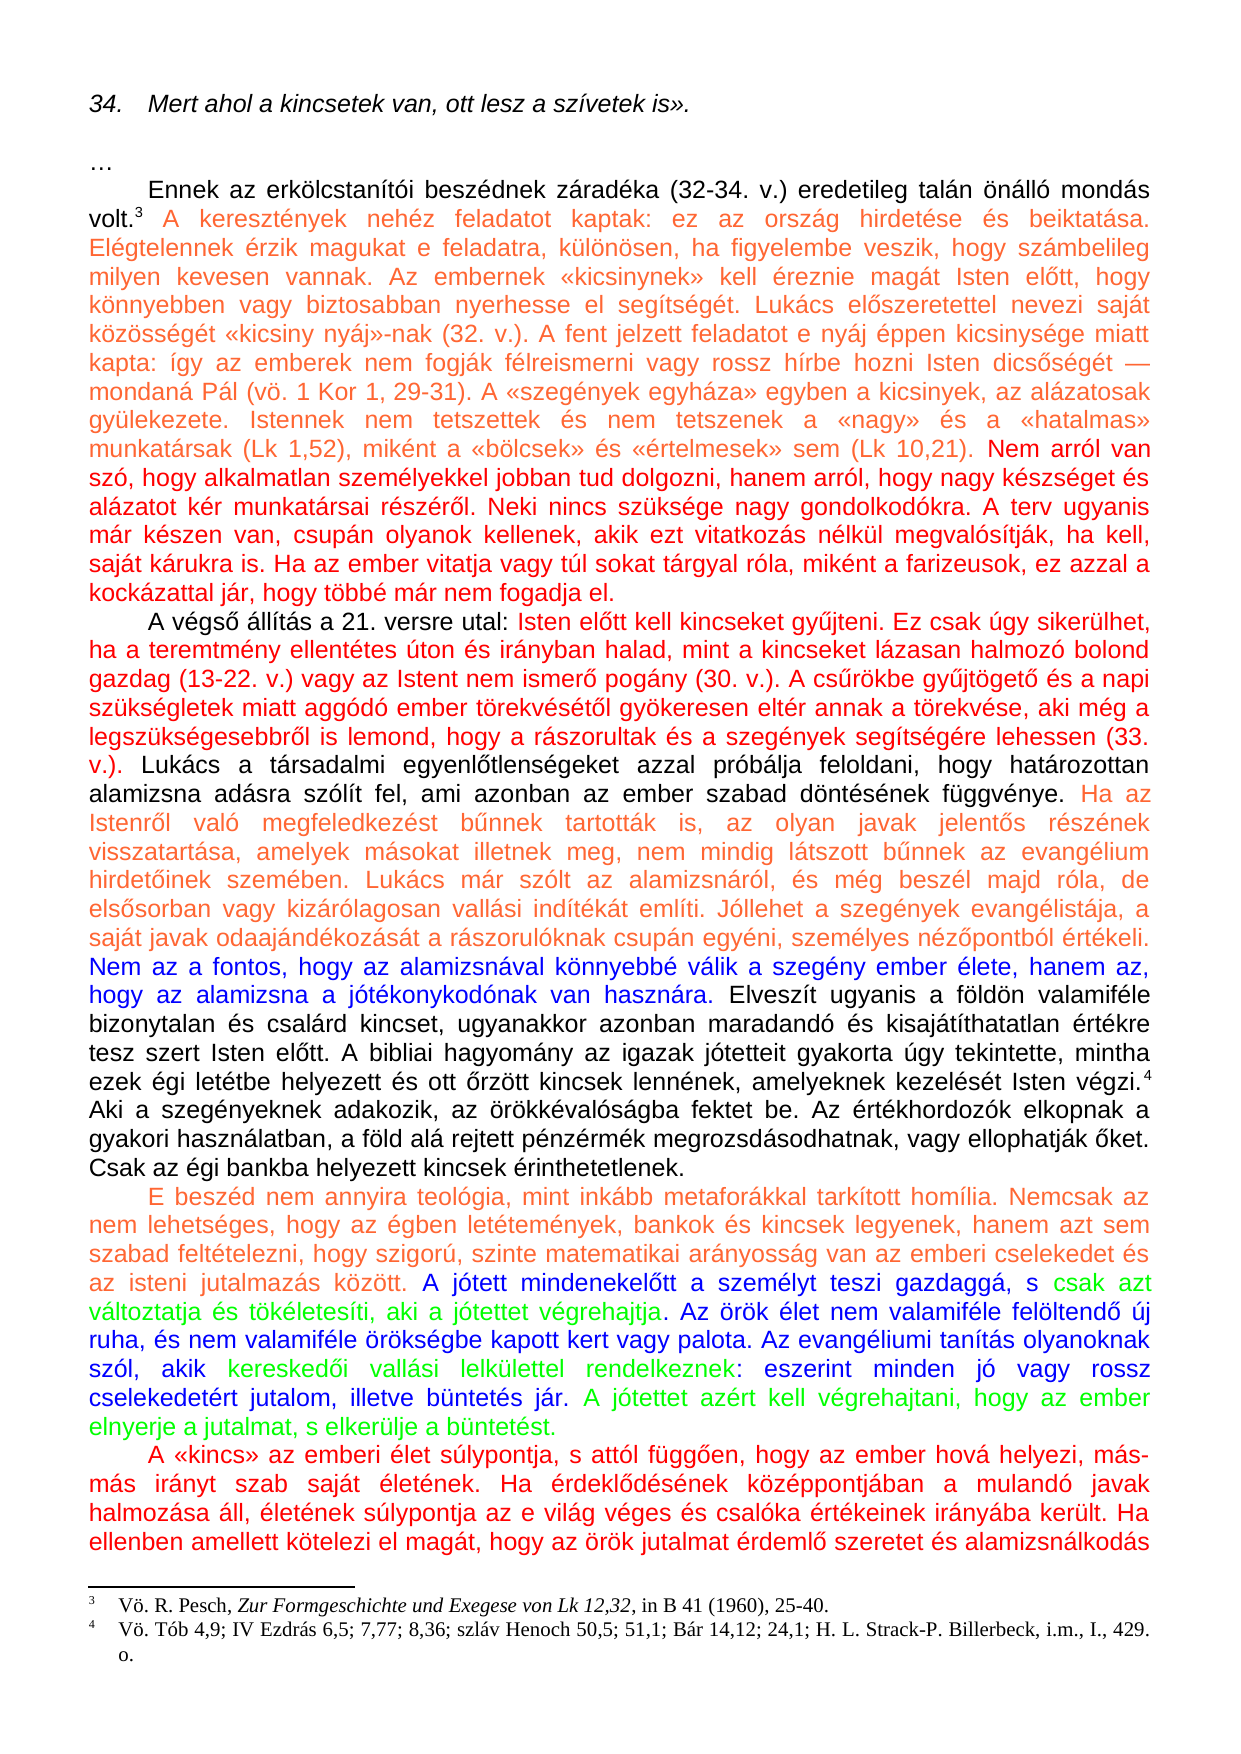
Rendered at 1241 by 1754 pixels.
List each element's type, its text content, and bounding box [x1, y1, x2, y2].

text Vö. R. Pesch, Zur Formgeschichte und Exegese von Lk 12,32, in B 41 (1960), 25-40. [88, 1593, 1152, 1617]
text Ennek az erkölcstanítói beszédnek záradéka (32-34. v.) eredetileg talán önálló mondás volt. A keresztények nehéz feladatot kaptak: ez az ország hirdetése és beiktatása. Elégtelennek érzik magukat e feladatra, különösen, ha figyelembe veszik, hogy számbelileg milyen kevesen vannak. Az embernek «kicsinynek» kell éreznie magát Isten előtt, hogy könnyebben vagy biztosabban nyerhesse el segítségét. Lukács előszeretettel nevezi saját közösségét «kicsiny nyáj»-nak (32. v.). A fent jelzett feladatot e nyáj éppen kicsinysége miatt kapta: így az emberek nem fogják félreismerni vagy rossz hírbe hozni Isten dicsőségét — mondaná Pál (vö. 1 Kor 1, 29-31). A «szegények egyháza» egyben a kicsinyek, az alázatosak gyülekezete. Istennek nem tetszettek és nem tetszenek a «nagy» és a «hatalmas» munkatársak (Lk 1,52), miként a «bölcsek» és «értelmesek» sem (Lk 10,21). Nem arról van szó, hogy alkalmatlan személyekkel jobban tud dolgozni, hanem arról, hogy nagy készséget és alázatot kér munkatársai részéről. Neki nincs szüksége nagy gondolkodókra. A terv ugyanis már készen van, csupán olyanok kellenek, akik ezt vitatkozás nélkül megvalósítják, ha kell, saját kárukra is. Ha az ember vitatja vagy túl sokat tárgyal róla, miként a farizeusok, ez azzal a kockázattal jár, hogy többé már nem fogadja el. [88, 176, 1152, 607]
text Vö. Tób 4,9; IV Ezdrás 6,5; 7,77; 8,36; szláv Henoch 50,5; 51,1; Bár 14,12; 24,1; H. L. Strack-P. Billerbeck, i.m., I., 429. o. [88, 1617, 1152, 1665]
text A végső állítás a 21. versre utal: Isten előtt kell kincseket gyűjteni. Ez csak úgy sikerülhet, ha a teremtmény ellentétes úton és irányban halad, mint a kincseket lázasan halmozó bolond gazdag (13-22. v.) vagy az Istent nem ismerő pogány (30. v.). A csűrökbe gyűjtögető és a napi szükségletek miatt aggódó ember törekvésétől gyökeresen eltér annak a törekvése, aki még a legszükségesebbről is lemond, hogy a rászorultak és a szegények segítségére lehessen (33. v.). Lukács a társadalmi egyenlőtlenségeket azzal próbálja feloldani, hogy határozottan alamizsna adásra szólít fel, ami azonban az ember szabad döntésének függvénye. Ha az Istenről való megfeledkezést bűnnek tartották is, az olyan javak jelentős részének visszatartása, amelyek másokat illetnek meg, nem mindig látszott bűnnek az evangélium hirdetőinek szemében. Lukács már szólt az alamizsnáról, és még beszél majd róla, de elsősorban vagy kizárólagosan vallási indítékát említi. Jóllehet a szegények evangélistája, a saját javak odaajándékozását a rászorulóknak csupán egyéni, személyes nézőpontból értékeli. Nem az a fontos, hogy az alamizsnával könnyebbé válik a szegény ember élete, hanem az, hogy az alamizsna a jótékonykodónak van hasznára. Elveszít ugyanis a földön valamiféle bizonytalan és csalárd kincset, ugyanakkor azonban maradandó és kisajátíthatatlan értékre tesz szert Isten előtt. A bibliai hagyomány az igazak jótetteit gyakorta úgy tekintette, mintha ezek égi letétbe helyezett és ott őrzött kincsek lennének, amelyeknek kezelését Isten végzi. Aki a szegényeknek adakozik, az örökkévalóságba fektet be. Az értékhordozók elkopnak a gyakori használatban, a föld alá rejtett pénzérmék megrozsdásodhatnak, vagy ellophatják őket. Csak az égi bankba helyezett kincsek érinthetetlenek. [88, 607, 1152, 1182]
text E beszéd nem annyira teológia, mint inkább metaforákkal tarkított homília. Nemcsak az nem lehetséges, hogy az égben letétemények, bankok és kincsek legyenek, hanem azt sem szabad feltételezni, hogy szigorú, szinte matematikai arányosság van az emberi cselekedet és az isteni jutalmazás között. A jótett mindenekelőtt a személyt teszi gazdaggá, s csak azt változtatja és tökéletesíti, aki a jótettet végrehajtja. Az örök élet nem valamiféle felöltendő új ruha, és nem valamiféle örökségbe kapott kert vagy palota. Az evangéliumi tanítás olyanoknak szól, akik kereskedői vallási lelkülettel rendelkeznek: eszerint minden jó vagy rossz cselekedetért jutalom, illetve büntetés jár. A jótettet azért kell végrehajtani, hogy az ember elnyerje a jutalmat, s elkerülje a büntetést. [88, 1182, 1152, 1441]
text A «kincs» az emberi élet súlypontja, s attól függően, hogy az ember hová helyezi, más-más irányt szab saját életének. Ha érdeklődésének középpontjában a mulandó javak halmozása áll, életének súlypontja az e világ véges és csalóka értékeinek irányába került. Ha ellenben amellett kötelezi el magát, hogy az örök jutalmat érdemlő szeretet és alamizsnálkodás [88, 1441, 1152, 1556]
text 34. Mert ahol a kincsetek van, ott lesz a szívetek is». [88, 88, 1152, 117]
text … [88, 147, 1152, 176]
